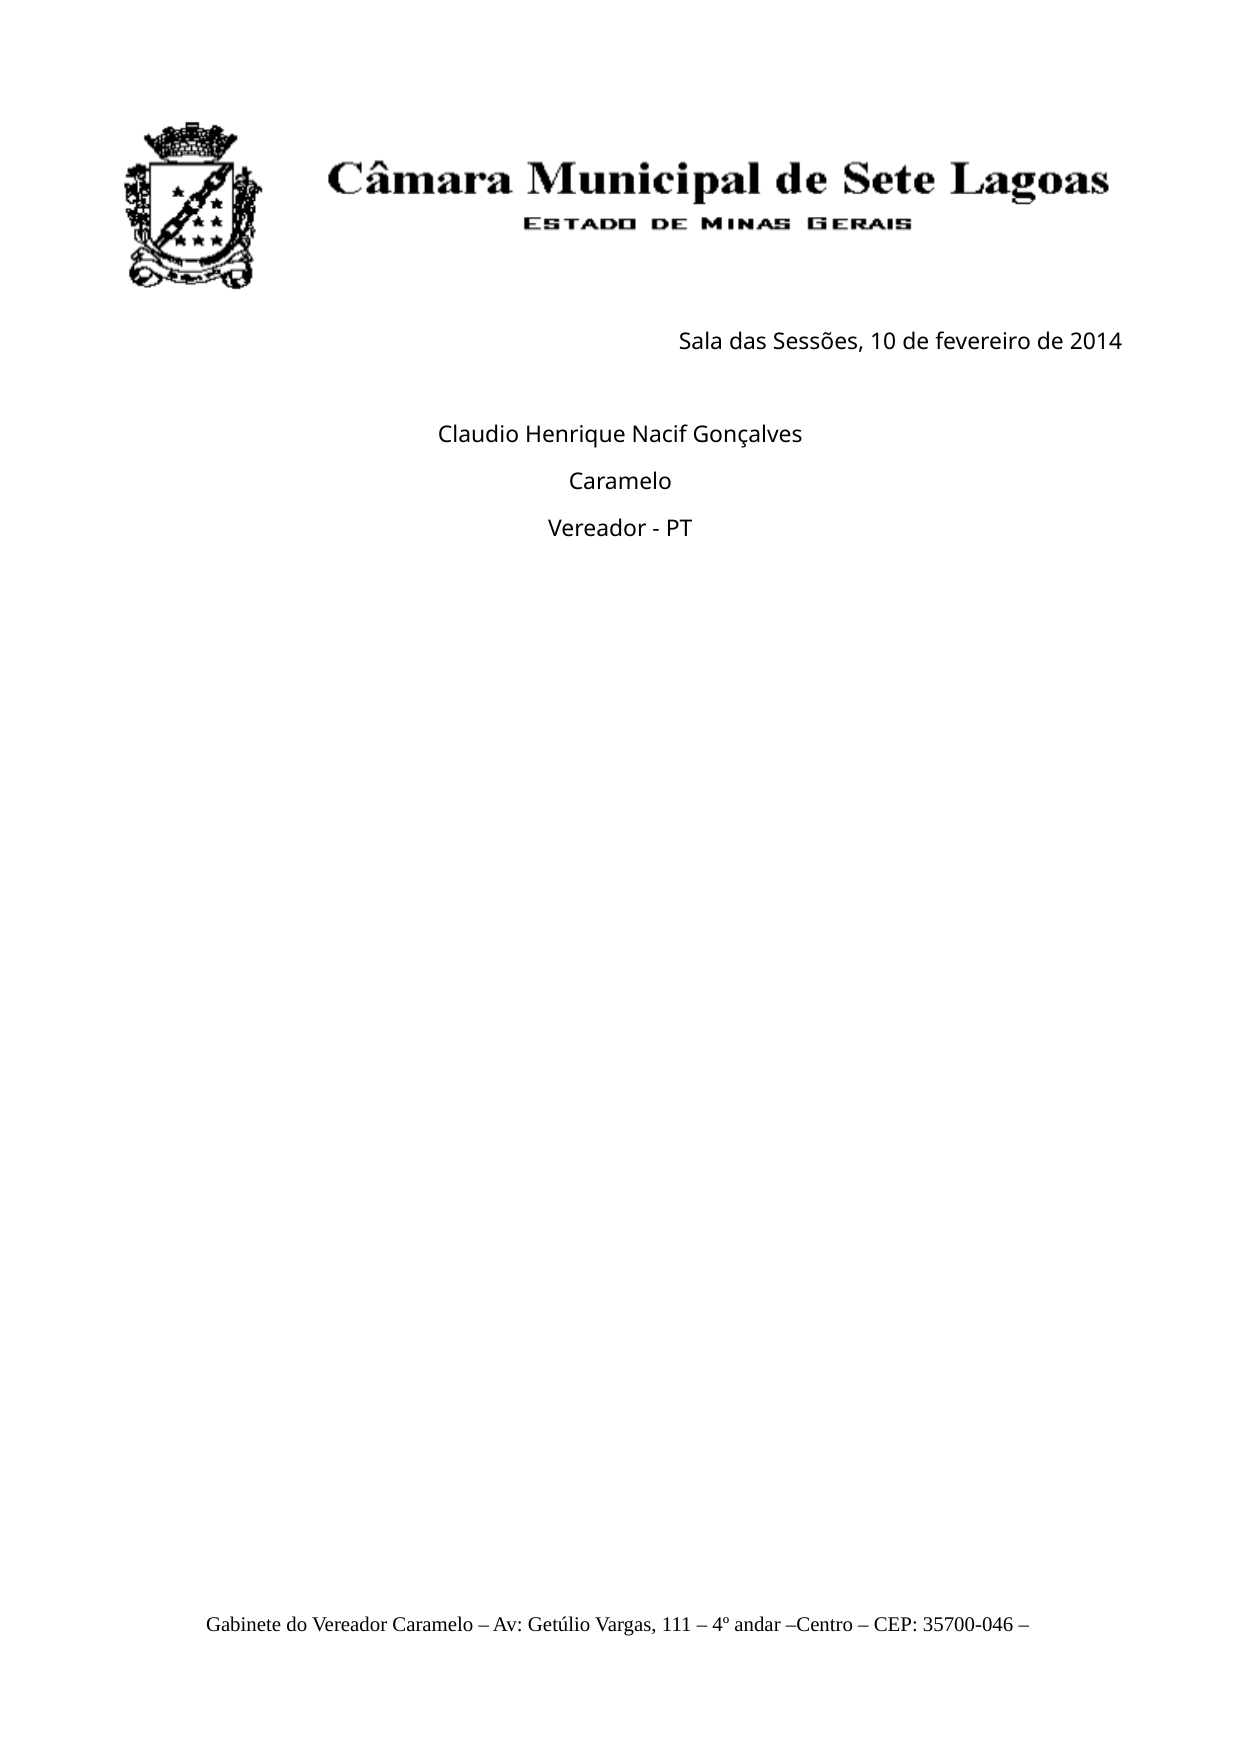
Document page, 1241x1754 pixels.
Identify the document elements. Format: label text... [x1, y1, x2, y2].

text Claudio Henrique Nacif Gonçalves [118, 418, 1122, 450]
text Sala das Sessões, 10 de fevereiro de 2014 [118, 325, 1122, 356]
text Vereador - PT [118, 512, 1122, 543]
text Caramelo [118, 465, 1122, 497]
